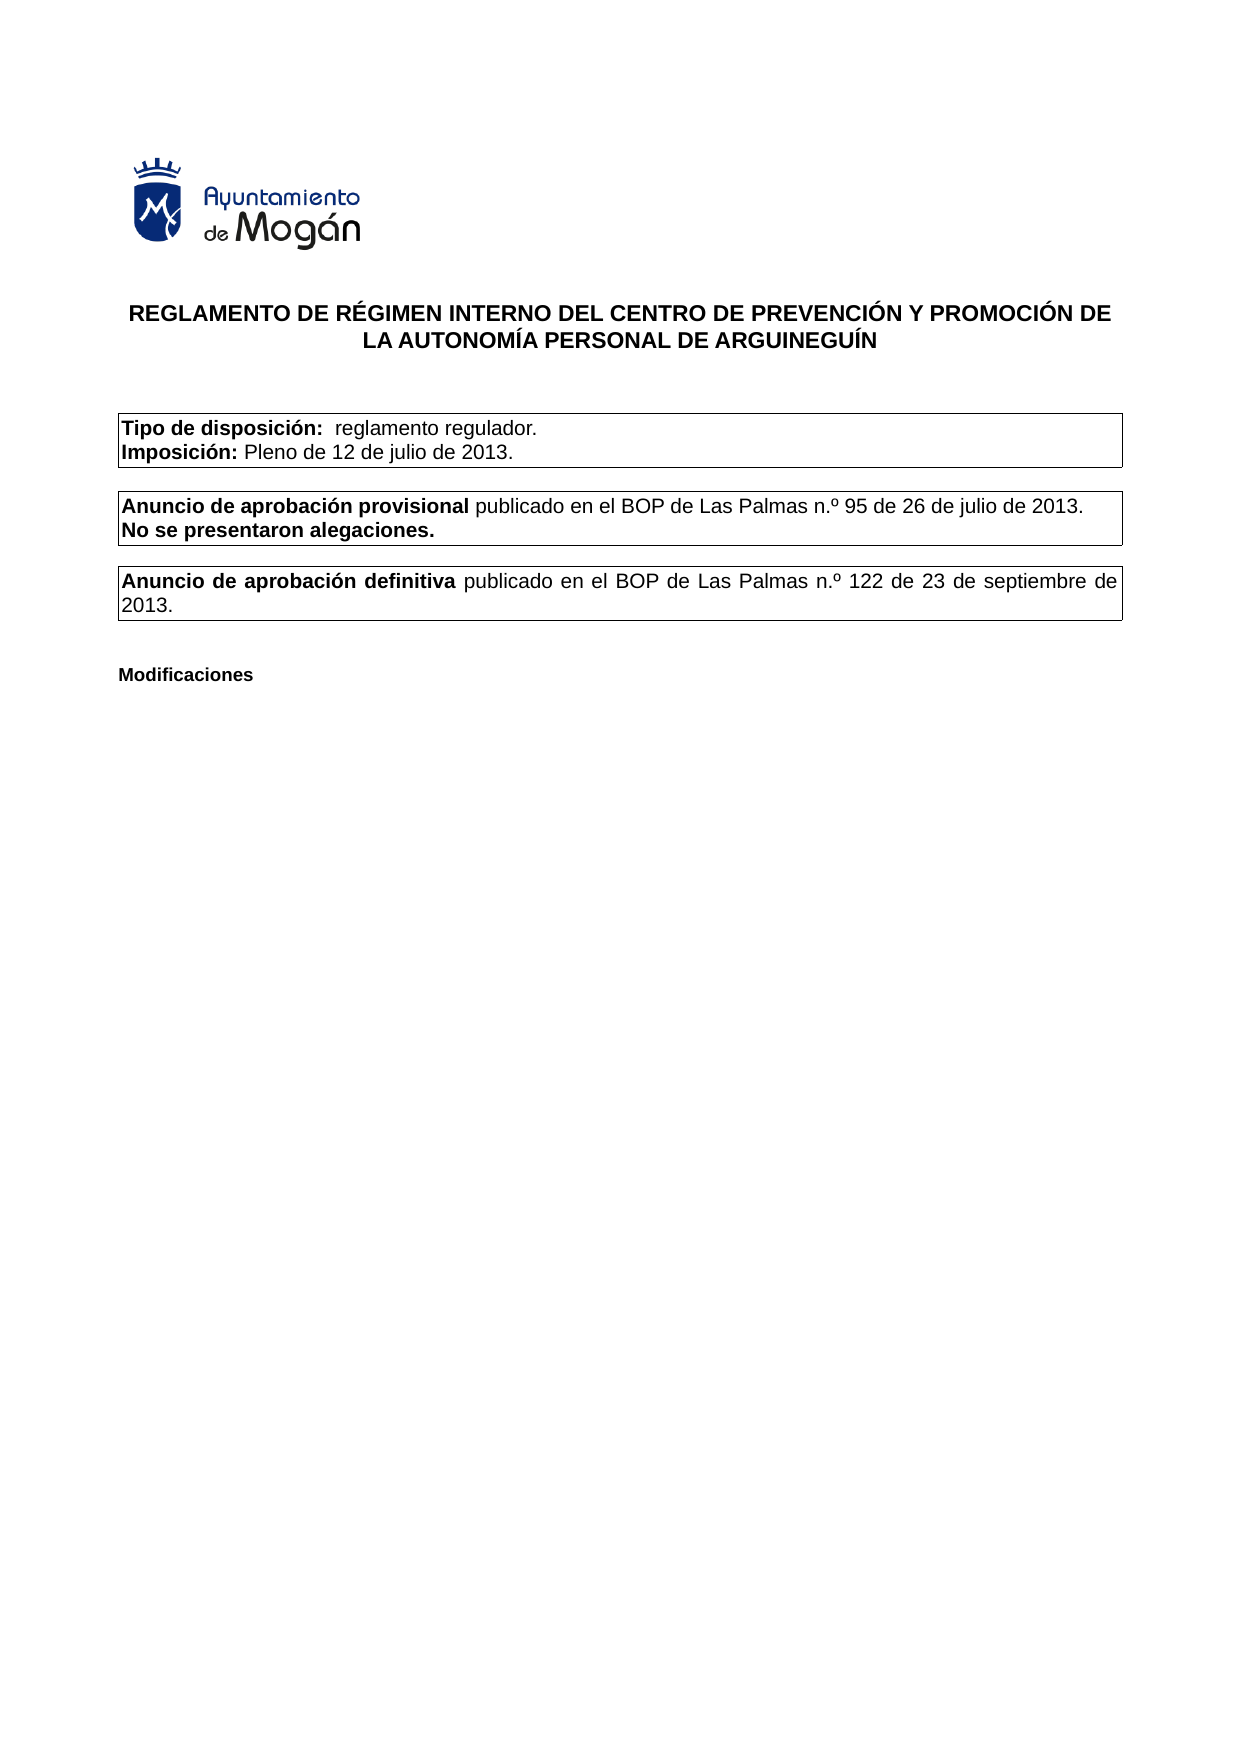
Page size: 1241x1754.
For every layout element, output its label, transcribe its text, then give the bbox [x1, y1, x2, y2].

text No se presentaron alegaciones. [119, 515, 1122, 545]
text Anuncio de aprobación provisional publicado en el BOP de Las Palmas n.º 95 de 26 de julio de 2013. [119, 492, 1122, 515]
text Tipo de disposición: reglamento regulador. [119, 414, 1122, 437]
text Imposición: Pleno de 12 de julio de 2013. [119, 437, 1122, 467]
text Modificaciones [118, 663, 1122, 685]
text REGLAMENTO DE RÉGIMEN INTERNO DEL CENTRO DE PREVENCIÓN Y PROMOCIÓN DE LA AUTONOMÍA PERSONAL DE ARGUINEGUÍN [118, 300, 1122, 353]
picture [119, 136, 377, 268]
text Anuncio de aprobación definitiva publicado en el BOP de Las Palmas n.º 122 de 23 de septiembre de 2013. [119, 567, 1122, 620]
